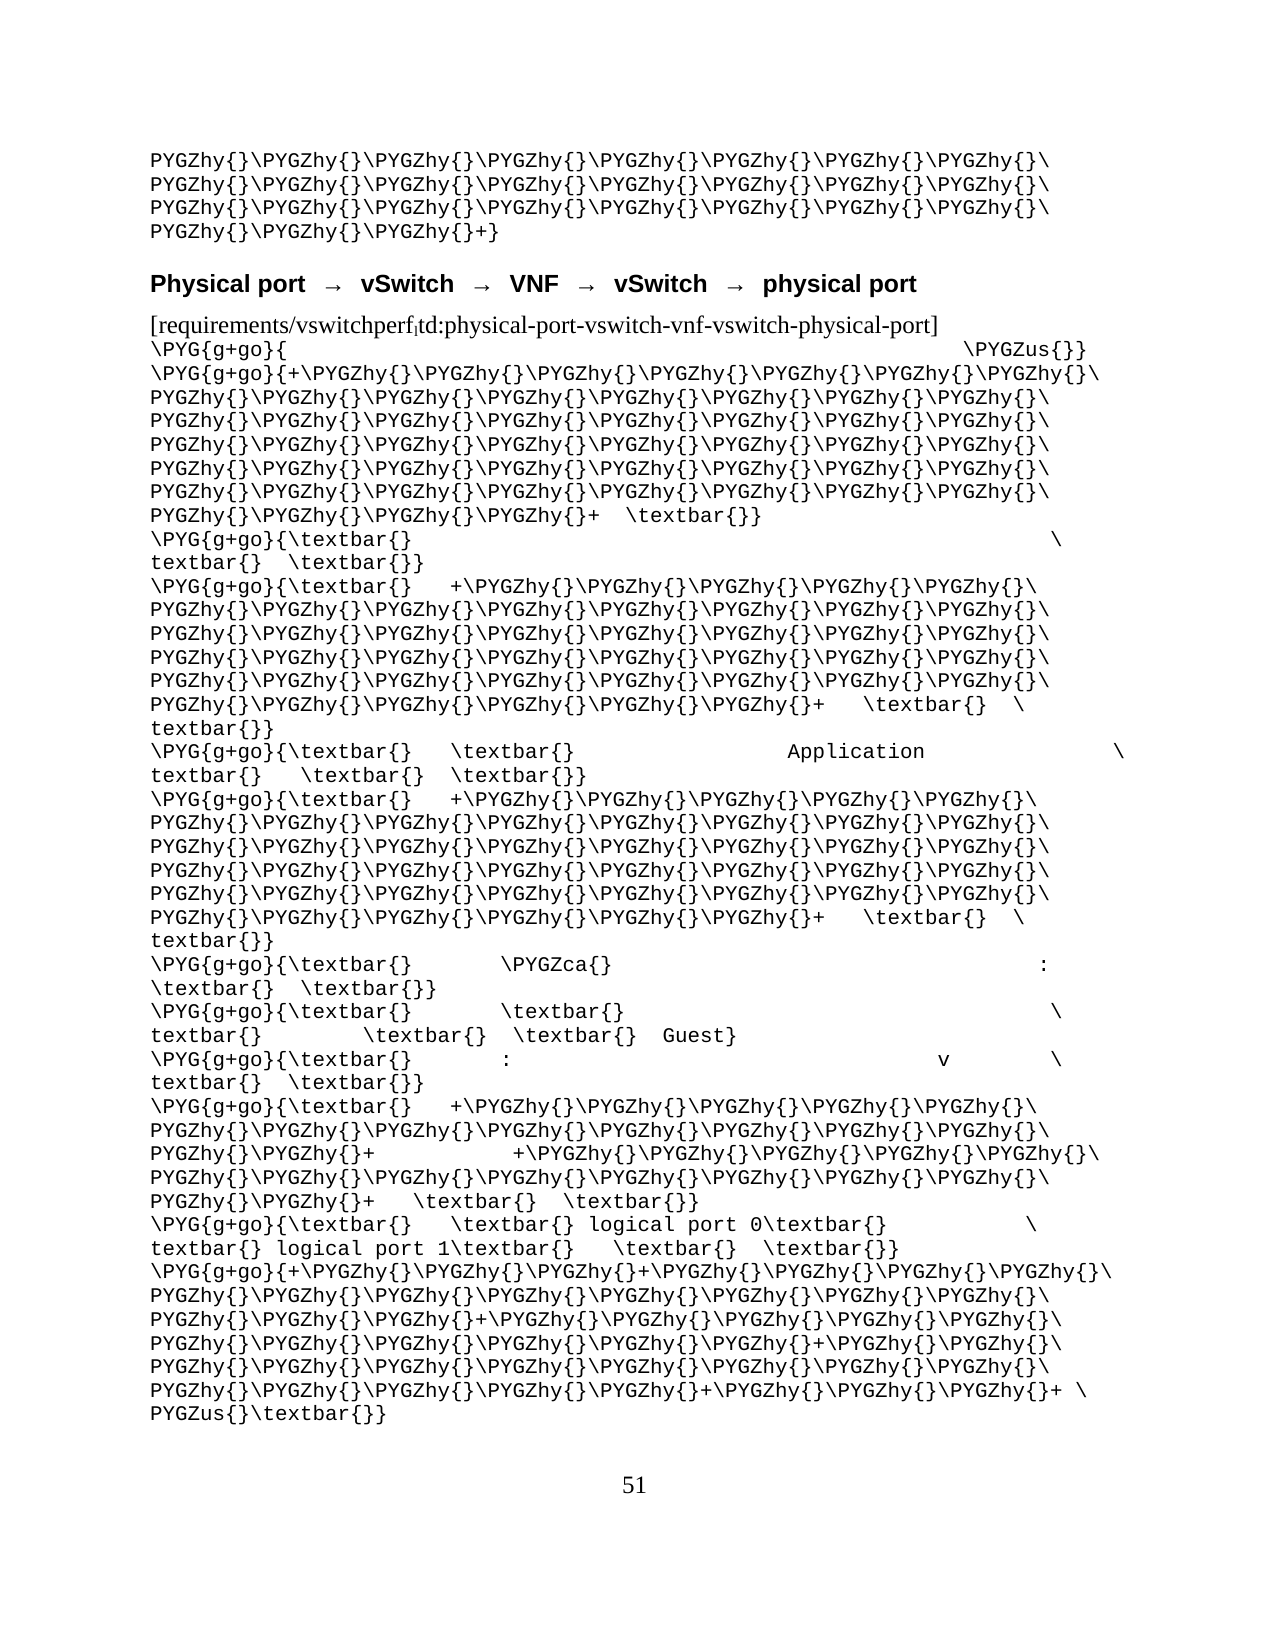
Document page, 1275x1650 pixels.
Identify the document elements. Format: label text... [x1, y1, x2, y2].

subtitle Physical port → vSwitch → VNF → vSwitch → physical port [150, 269, 1125, 298]
text \PYG{g+go}{\textbar{} : v \textbar{} \textbar{}} [150, 1049, 1125, 1096]
text \PYG{g+go}{\textbar{} +\PYGZhy{}\PYGZhy{}\PYGZhy{}\PYGZhy{}\PYGZhy{}\PYGZhy{}\PYGZhy{}\PYGZhy{}\PYGZhy{}\PYGZhy{}\PYGZhy{}\PYGZhy{}\PYGZhy{}\PYGZhy{}\PYGZhy{}\PYGZhy{}\PYGZhy{}\PYGZhy{}\PYGZhy{}\PYGZhy{}\PYGZhy{}\PYGZhy{}\PYGZhy{}\PYGZhy{}\PYGZhy{}\PYGZhy{}\PYGZhy{}\PYGZhy{}\PYGZhy{}\PYGZhy{}\PYGZhy{}\PYGZhy{}\PYGZhy{}\PYGZhy{}\PYGZhy{}\PYGZhy{}\PYGZhy{}\PYGZhy{}\PYGZhy{}\PYGZhy{}\PYGZhy{}\PYGZhy{}\PYGZhy{}+ \textbar{} \textbar{}} [150, 576, 1125, 741]
text PYGZhy{}\PYGZhy{}\PYGZhy{}\PYGZhy{}\PYGZhy{}\PYGZhy{}\PYGZhy{}\PYGZhy{}\PYGZhy{}\PYGZhy{}\PYGZhy{}\PYGZhy{}\PYGZhy{}\PYGZhy{}\PYGZhy{}\PYGZhy{}\PYGZhy{}\PYGZhy{}\PYGZhy{}\PYGZhy{}\PYGZhy{}\PYGZhy{}\PYGZhy{}\PYGZhy{}\PYGZhy{}\PYGZhy{}\PYGZhy{}+} [150, 150, 1125, 244]
text \PYG{g+go}{\textbar{} \textbar{} Application \textbar{} \textbar{} \textbar{}} [150, 741, 1125, 789]
text \PYG{g+go}{ \PYGZus{}} [150, 339, 1125, 363]
text \PYG{g+go}{\textbar{} \textbar{} logical port 0\textbar{} \textbar{} logical port 1\textbar{} \textbar{} \textbar{}} [150, 1214, 1125, 1262]
text \PYG{g+go}{\textbar{} \PYGZca{} : \textbar{} \textbar{}} [150, 954, 1125, 1001]
text \PYG{g+go}{\textbar{} \textbar{} \textbar{} \textbar{} \textbar{} Guest} [150, 1001, 1125, 1049]
text \PYG{g+go}{+\PYGZhy{}\PYGZhy{}\PYGZhy{}\PYGZhy{}\PYGZhy{}\PYGZhy{}\PYGZhy{}\PYGZhy{}\PYGZhy{}\PYGZhy{}\PYGZhy{}\PYGZhy{}\PYGZhy{}\PYGZhy{}\PYGZhy{}\PYGZhy{}\PYGZhy{}\PYGZhy{}\PYGZhy{}\PYGZhy{}\PYGZhy{}\PYGZhy{}\PYGZhy{}\PYGZhy{}\PYGZhy{}\PYGZhy{}\PYGZhy{}\PYGZhy{}\PYGZhy{}\PYGZhy{}\PYGZhy{}\PYGZhy{}\PYGZhy{}\PYGZhy{}\PYGZhy{}\PYGZhy{}\PYGZhy{}\PYGZhy{}\PYGZhy{}\PYGZhy{}\PYGZhy{}\PYGZhy{}\PYGZhy{}\PYGZhy{}\PYGZhy{}\PYGZhy{}\PYGZhy{}\PYGZhy{}\PYGZhy{}\PYGZhy{}\PYGZhy{}+ \textbar{}} [150, 363, 1125, 528]
text \PYG{g+go}{\textbar{} +\PYGZhy{}\PYGZhy{}\PYGZhy{}\PYGZhy{}\PYGZhy{}\PYGZhy{}\PYGZhy{}\PYGZhy{}\PYGZhy{}\PYGZhy{}\PYGZhy{}\PYGZhy{}\PYGZhy{}\PYGZhy{}\PYGZhy{}\PYGZhy{}\PYGZhy{}\PYGZhy{}\PYGZhy{}\PYGZhy{}\PYGZhy{}\PYGZhy{}\PYGZhy{}\PYGZhy{}\PYGZhy{}\PYGZhy{}\PYGZhy{}\PYGZhy{}\PYGZhy{}\PYGZhy{}\PYGZhy{}\PYGZhy{}\PYGZhy{}\PYGZhy{}\PYGZhy{}\PYGZhy{}\PYGZhy{}\PYGZhy{}\PYGZhy{}\PYGZhy{}\PYGZhy{}\PYGZhy{}\PYGZhy{}+ \textbar{} \textbar{}} [150, 789, 1125, 954]
text \PYG{g+go}{+\PYGZhy{}\PYGZhy{}\PYGZhy{}+\PYGZhy{}\PYGZhy{}\PYGZhy{}\PYGZhy{}\PYGZhy{}\PYGZhy{}\PYGZhy{}\PYGZhy{}\PYGZhy{}\PYGZhy{}\PYGZhy{}\PYGZhy{}\PYGZhy{}\PYGZhy{}\PYGZhy{}+\PYGZhy{}\PYGZhy{}\PYGZhy{}\PYGZhy{}\PYGZhy{}\PYGZhy{}\PYGZhy{}\PYGZhy{}\PYGZhy{}\PYGZhy{}\PYGZhy{}+\PYGZhy{}\PYGZhy{}\PYGZhy{}\PYGZhy{}\PYGZhy{}\PYGZhy{}\PYGZhy{}\PYGZhy{}\PYGZhy{}\PYGZhy{}\PYGZhy{}\PYGZhy{}\PYGZhy{}\PYGZhy{}\PYGZhy{}+\PYGZhy{}\PYGZhy{}\PYGZhy{}+ \PYGZus{}\textbar{}} [150, 1262, 1125, 1427]
text [requirements/vswitchperfltd:physical-port-vswitch-vnf-vswitch-physical-port] [150, 311, 1125, 339]
text \PYG{g+go}{\textbar{} +\PYGZhy{}\PYGZhy{}\PYGZhy{}\PYGZhy{}\PYGZhy{}\PYGZhy{}\PYGZhy{}\PYGZhy{}\PYGZhy{}\PYGZhy{}\PYGZhy{}\PYGZhy{}\PYGZhy{}\PYGZhy{}\PYGZhy{}+ +\PYGZhy{}\PYGZhy{}\PYGZhy{}\PYGZhy{}\PYGZhy{}\PYGZhy{}\PYGZhy{}\PYGZhy{}\PYGZhy{}\PYGZhy{}\PYGZhy{}\PYGZhy{}\PYGZhy{}\PYGZhy{}\PYGZhy{}+ \textbar{} \textbar{}} [150, 1096, 1125, 1214]
text \PYG{g+go}{\textbar{} \textbar{} \textbar{}} [150, 528, 1125, 576]
